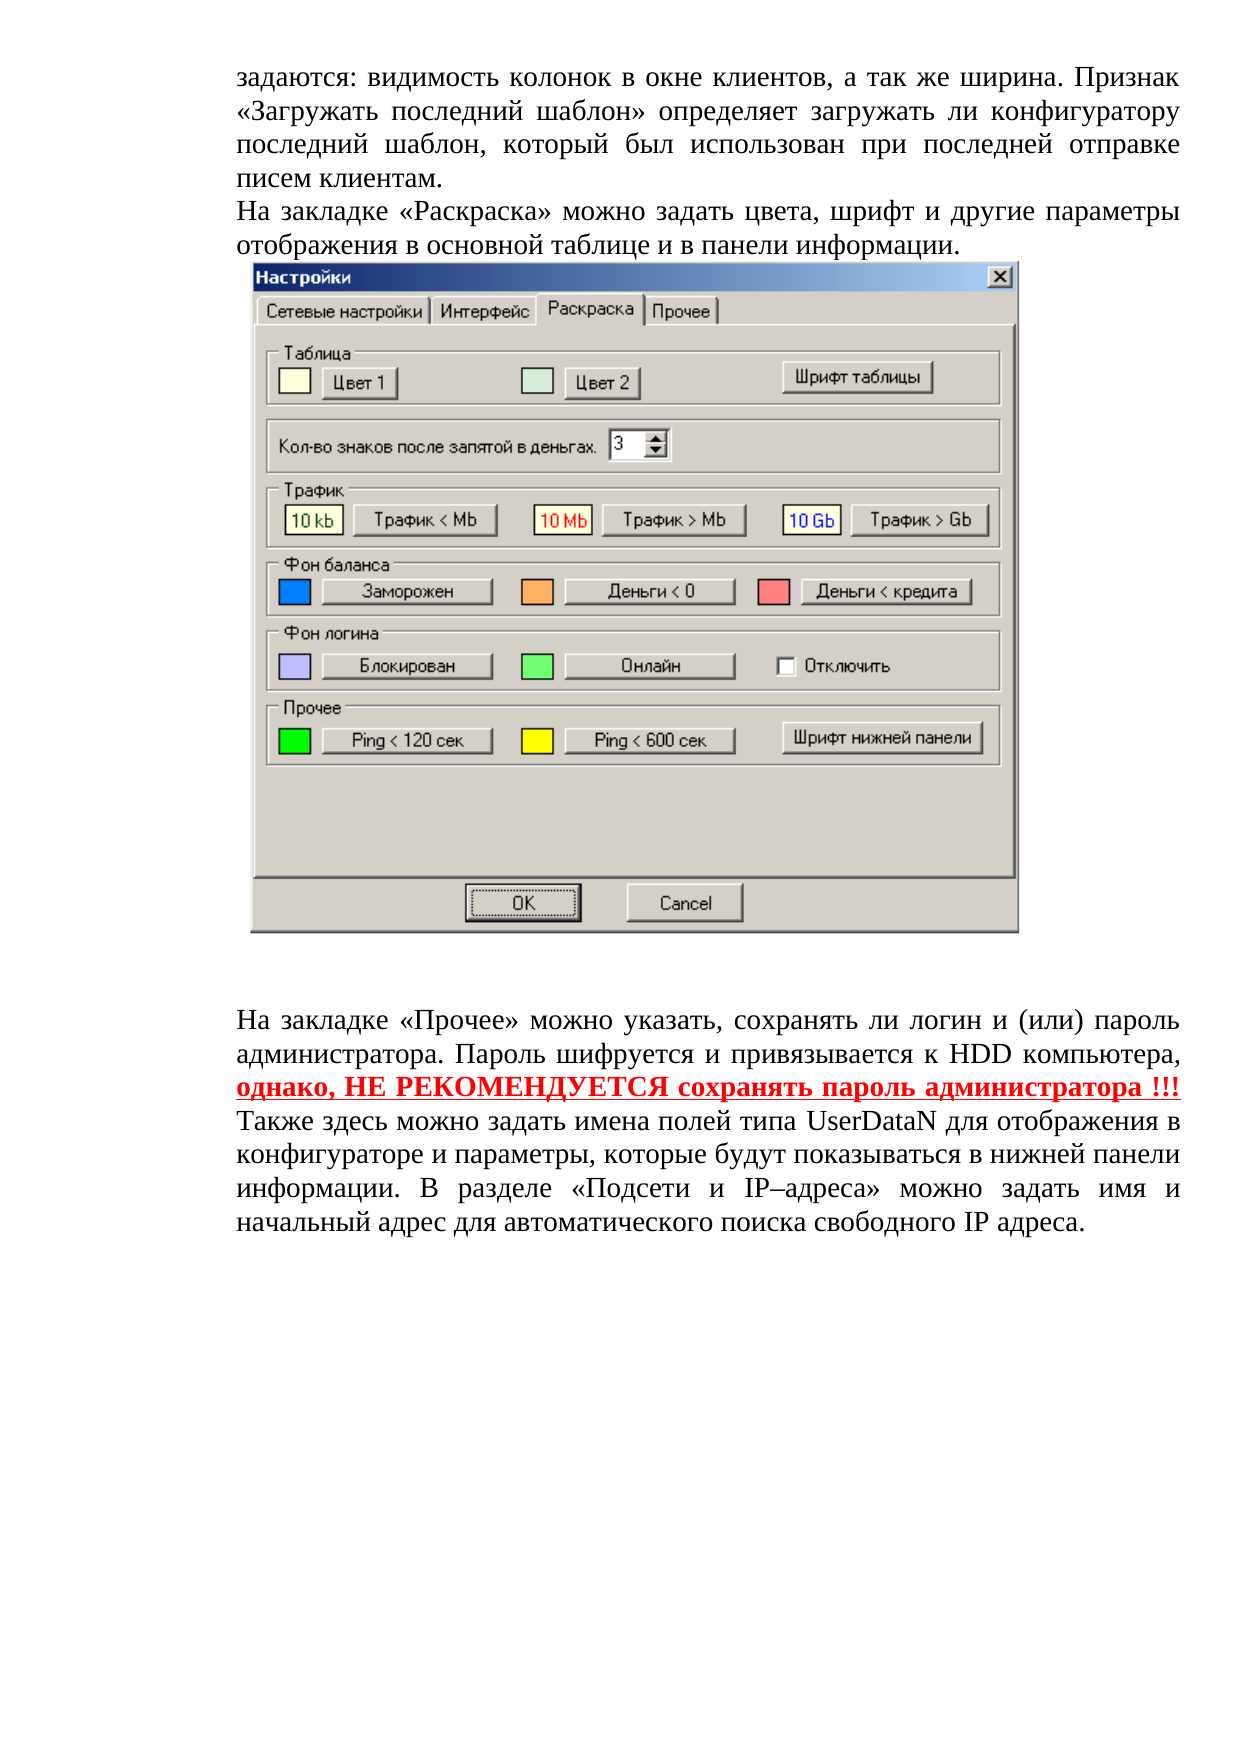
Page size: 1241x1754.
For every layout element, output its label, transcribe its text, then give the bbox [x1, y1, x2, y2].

text На закладке «Прочее» можно указать, сохранять ли логин и (или) пароль администратора. Пароль шифруется и привязывается к HDD компьютера, однако, НЕ РЕКОМЕНДУЕТСЯ сохранять пароль администратора !!! [236, 1002, 1181, 1099]
text Также здесь можно задать имена полей типа UserDataN для отображения в конфигураторе и параметры, которые будут показываться в нижней панели информации. В разделе «Подсети и IP–адреса» можно задать имя и начальный адрес для автоматического поиска свободного IP адреса. [236, 1100, 1181, 1237]
text задаются: видимость колонок в окне клиентов, а так же ширина. Признак «Загружать последний шаблон» определяет загружать ли конфигуратору последний шаблон, который был использован при последней отправке писем клиентам. [236, 59, 1181, 193]
picture [250, 261, 1020, 934]
text На закладке «Раскраска» можно задать цвета, шрифт и другие параметры отображения в основной таблице и в панели информации. [236, 193, 1181, 260]
